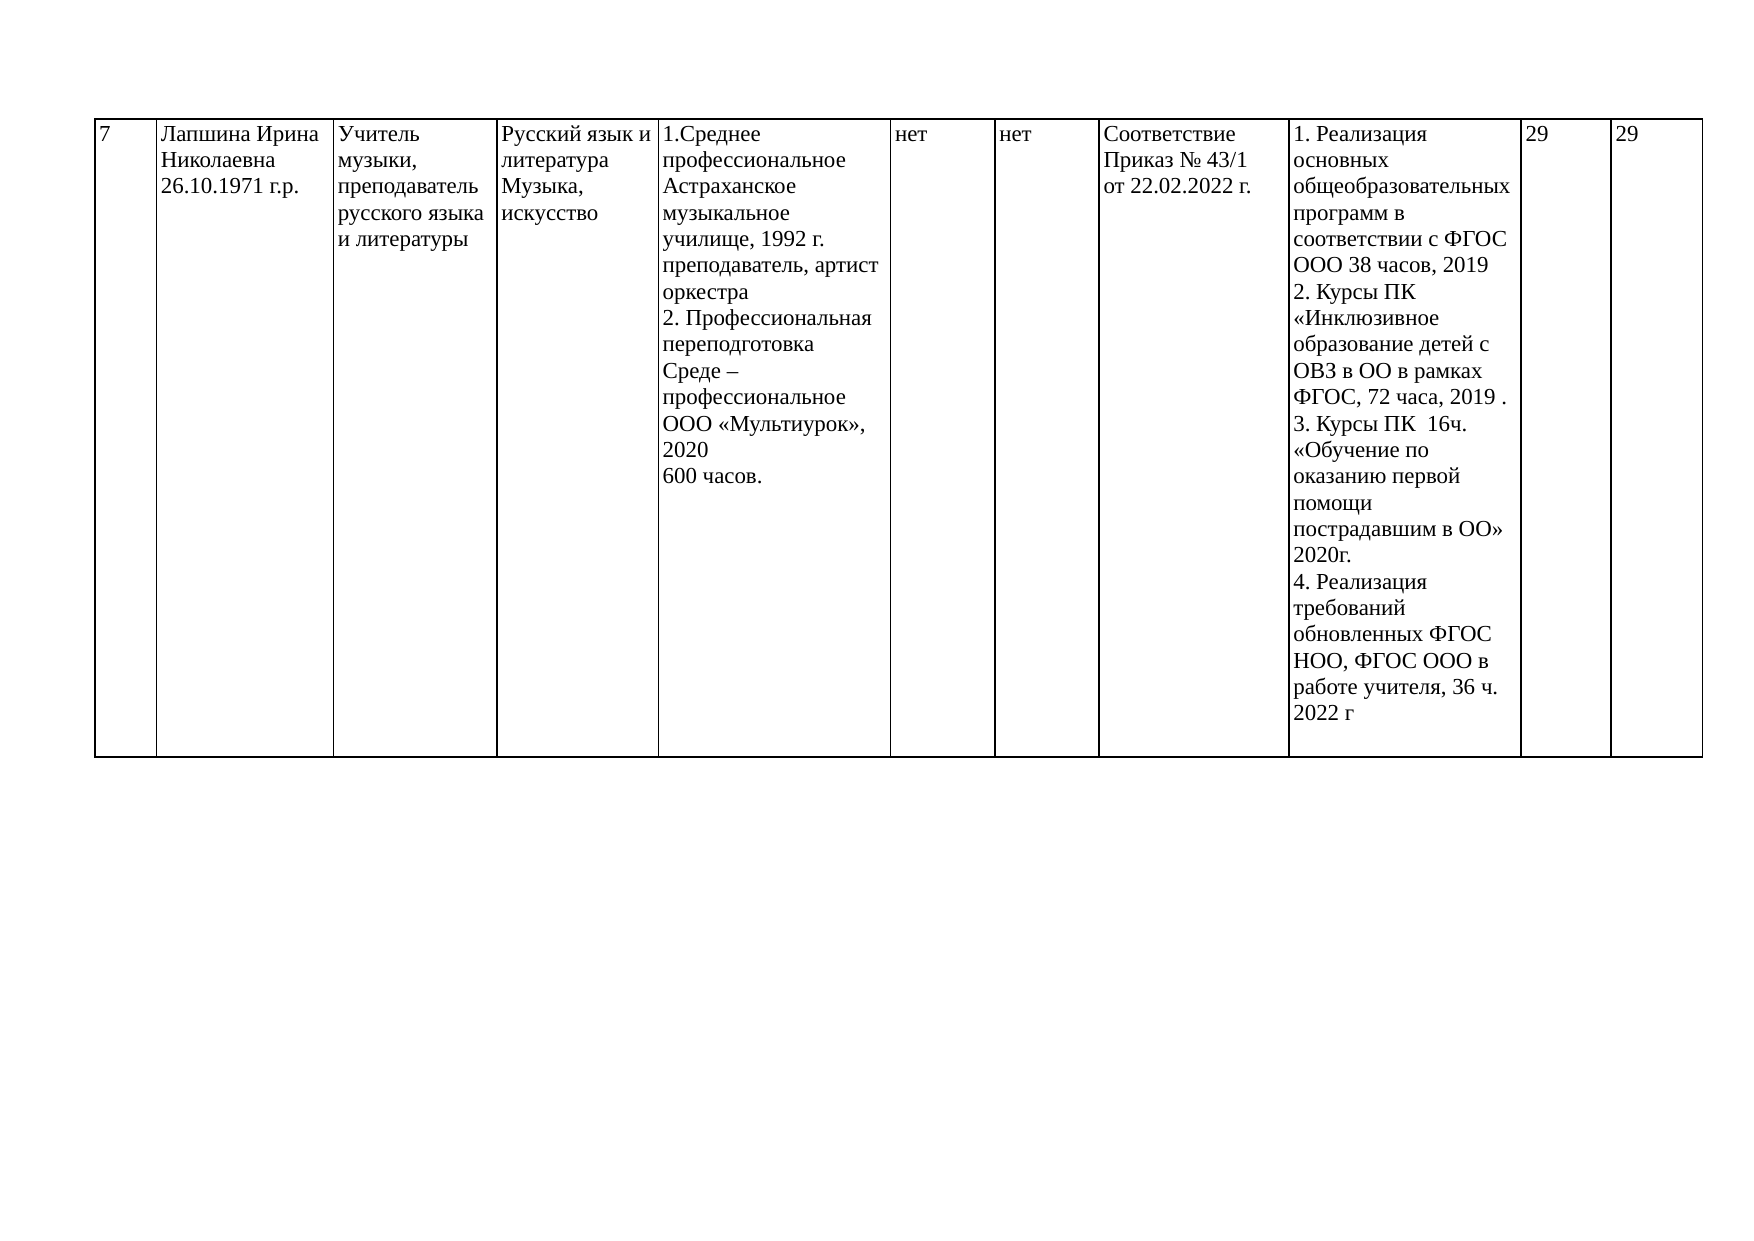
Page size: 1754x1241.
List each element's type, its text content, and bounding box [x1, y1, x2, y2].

table_cell 1.Среднее профессиональное Астраханское музыкальное училище, 1992 г. преподаватель, артист оркестра 2. Профессиональная переподготовка Среде – профессиональное ООО «Мультиурок», 2020 600 часов. [659, 120, 890, 756]
table_cell Учитель музыки, преподаватель русского языка и литературы [334, 120, 496, 756]
table_cell нет [996, 120, 1098, 756]
table_cell 29 [1522, 120, 1610, 756]
table_cell [88, 118, 94, 756]
table_cell Русский язык и литература Музыка, искусство [498, 120, 658, 756]
table_cell нет [891, 120, 994, 756]
table_cell Лапшина Ирина Николаевна 26.10.1971 г.р. [157, 120, 333, 756]
table_cell Соответствие Приказ № 43/1 от 22.02.2022 г. [1100, 120, 1288, 756]
table_cell 1. Реализация основных общеобразовательных программ в соответствии с ФГОС ООО 38 часов, 2019 2. Курсы ПК «Инклюзивное образование детей с ОВЗ в ОО в рамках ФГОС, 72 часа, 2019 . 3. Курсы ПК 16ч. «Обучение по оказанию первой помощи пострадавшим в ОО» 2020г. 4. Реализация требований обновленных ФГОС НОО, ФГОС ООО в работе учителя, 36 ч. 2022 г [1290, 120, 1520, 756]
table_cell 7 [96, 120, 156, 756]
table_cell 29 [1612, 120, 1702, 756]
